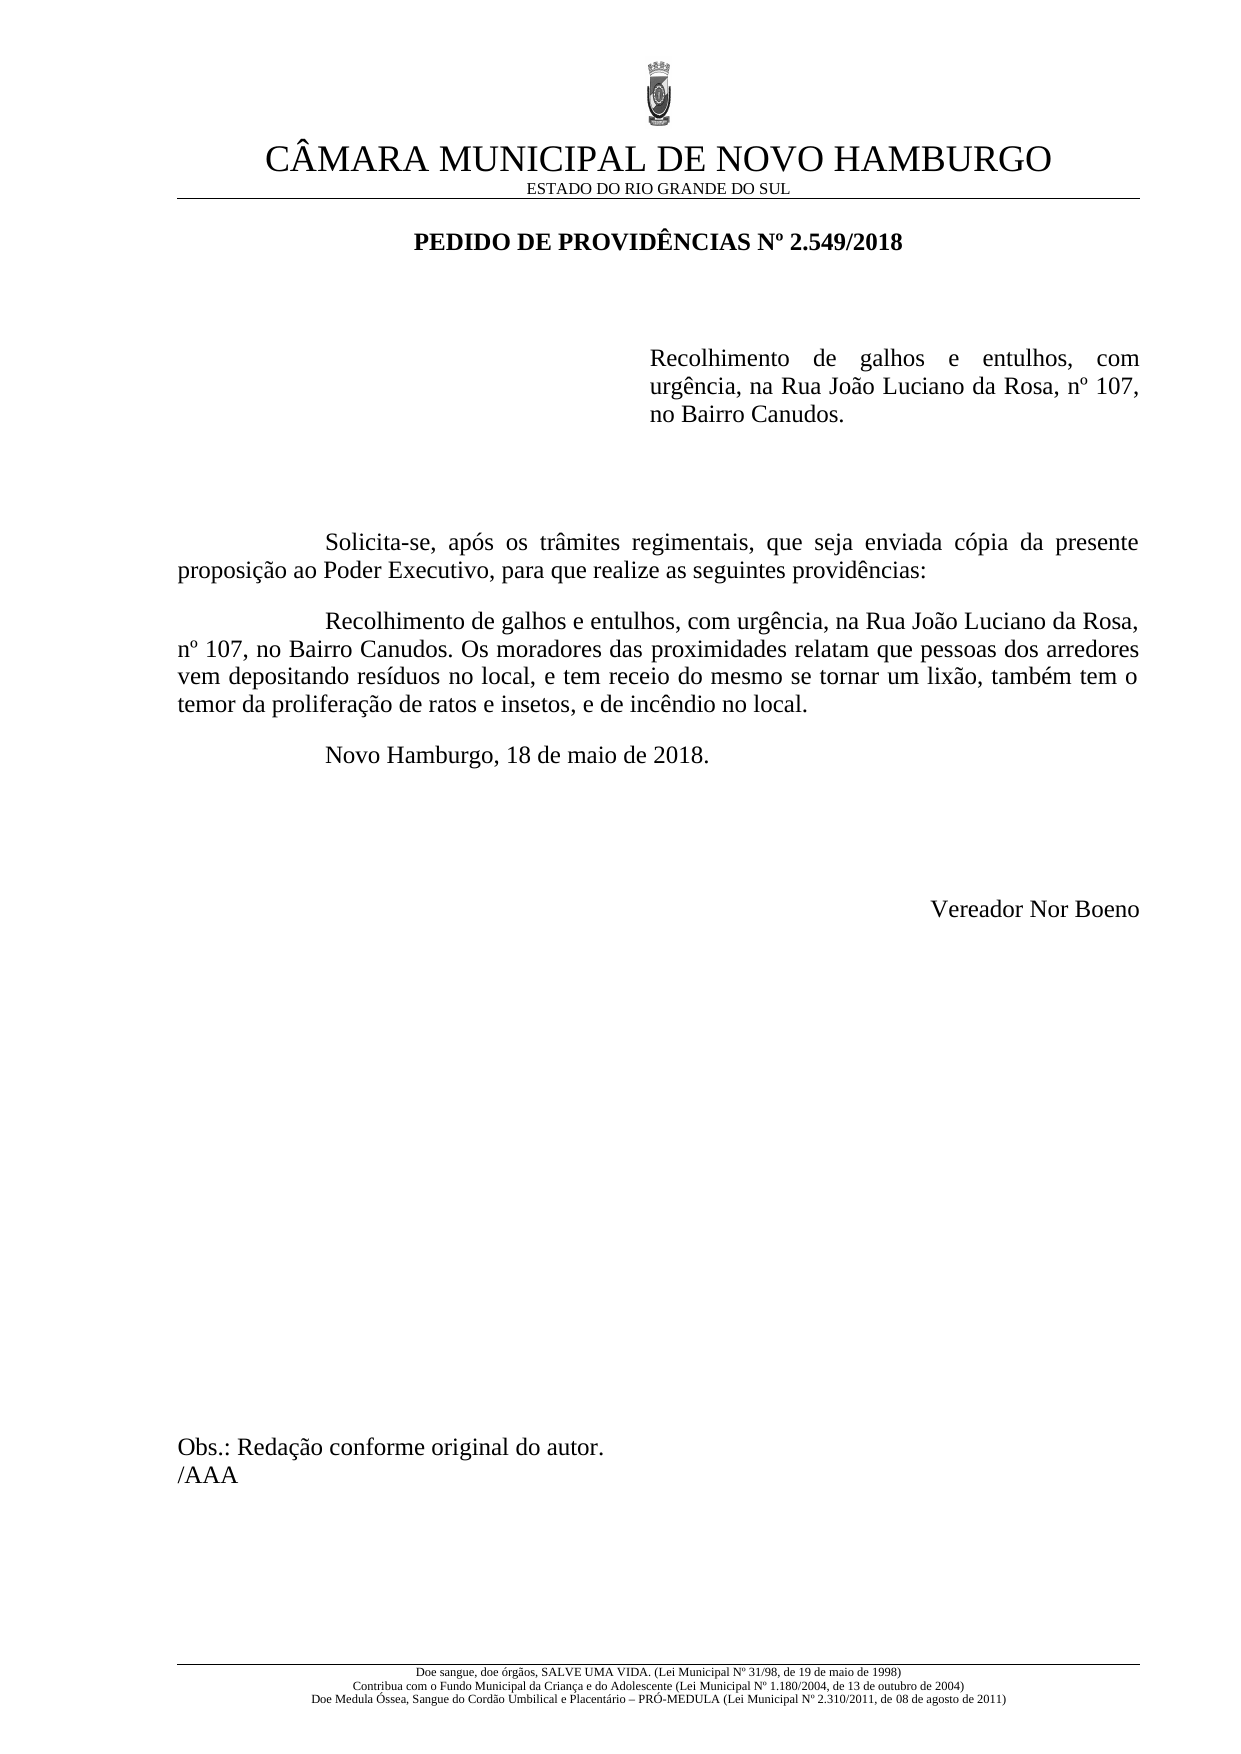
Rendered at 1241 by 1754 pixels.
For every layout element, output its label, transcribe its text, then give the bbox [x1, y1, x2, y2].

text Novo Hamburgo, 18 de maio de 2018. [177, 741, 1140, 769]
text PEDIDO DE PROVIDÊNCIAS Nº 2.549/2018 [177, 228, 1140, 256]
text Recolhimento de galhos e entulhos, com urgência, na Rua João Luciano da Rosa, nº 107, no Bairro Canudos. Os moradores das proximidades relatam que pessoas dos arredores vem depositando resíduos no local, e tem receio do mesmo se tornar um lixão, também tem o temor da proliferação de ratos e insetos, e de incêndio no local. [177, 607, 1140, 718]
text Obs.: Redação conforme original do autor. [177, 1433, 1140, 1461]
text Recolhimento de galhos e entulhos, com urgência, na Rua João Luciano da Rosa, nº 107, no Bairro Canudos. [649, 344, 1140, 428]
text Solicita-se, após os trâmites regimentais, que seja enviada cópia da presente proposição ao Poder Executivo, para que realize as seguintes providências: [177, 528, 1140, 583]
text Vereador Nor Boeno [177, 895, 1140, 923]
text /AAA [177, 1461, 1140, 1489]
